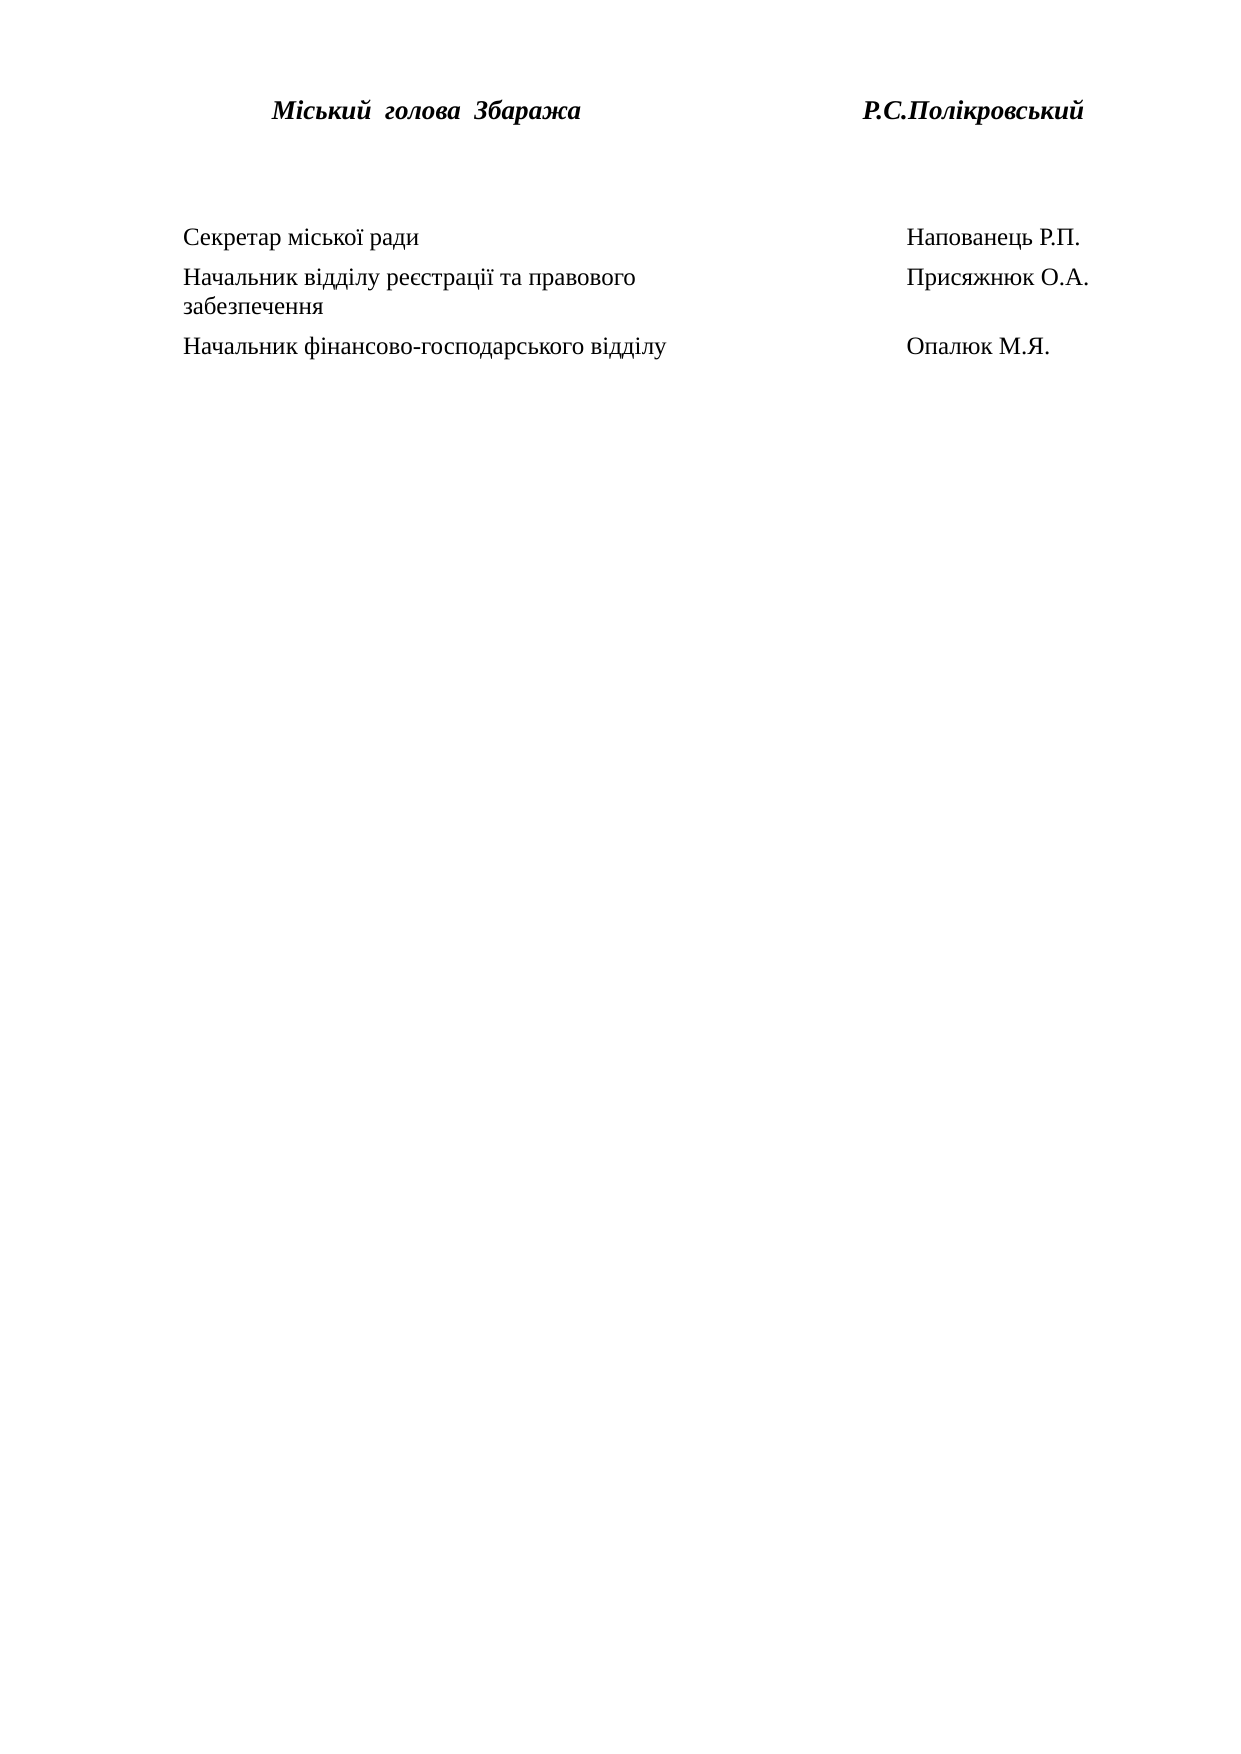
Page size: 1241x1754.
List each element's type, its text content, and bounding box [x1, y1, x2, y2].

text Міський голова Збаража Р.С.Полікровський [177, 94, 1181, 126]
table_cell Начальник відділу реєстрації та правового забезпечення [177, 257, 680, 326]
table_cell Присяжнюк О.А. [901, 257, 1240, 326]
table_header Напованець Р.П. [901, 188, 1240, 257]
table_cell [680, 326, 901, 366]
table_header [680, 188, 901, 257]
table_header Секретар міської ради [177, 188, 680, 257]
table_cell Начальник фінансово-господарського відділу [177, 326, 680, 366]
table_cell [680, 257, 901, 326]
table_cell Опалюк М.Я. [901, 326, 1240, 366]
